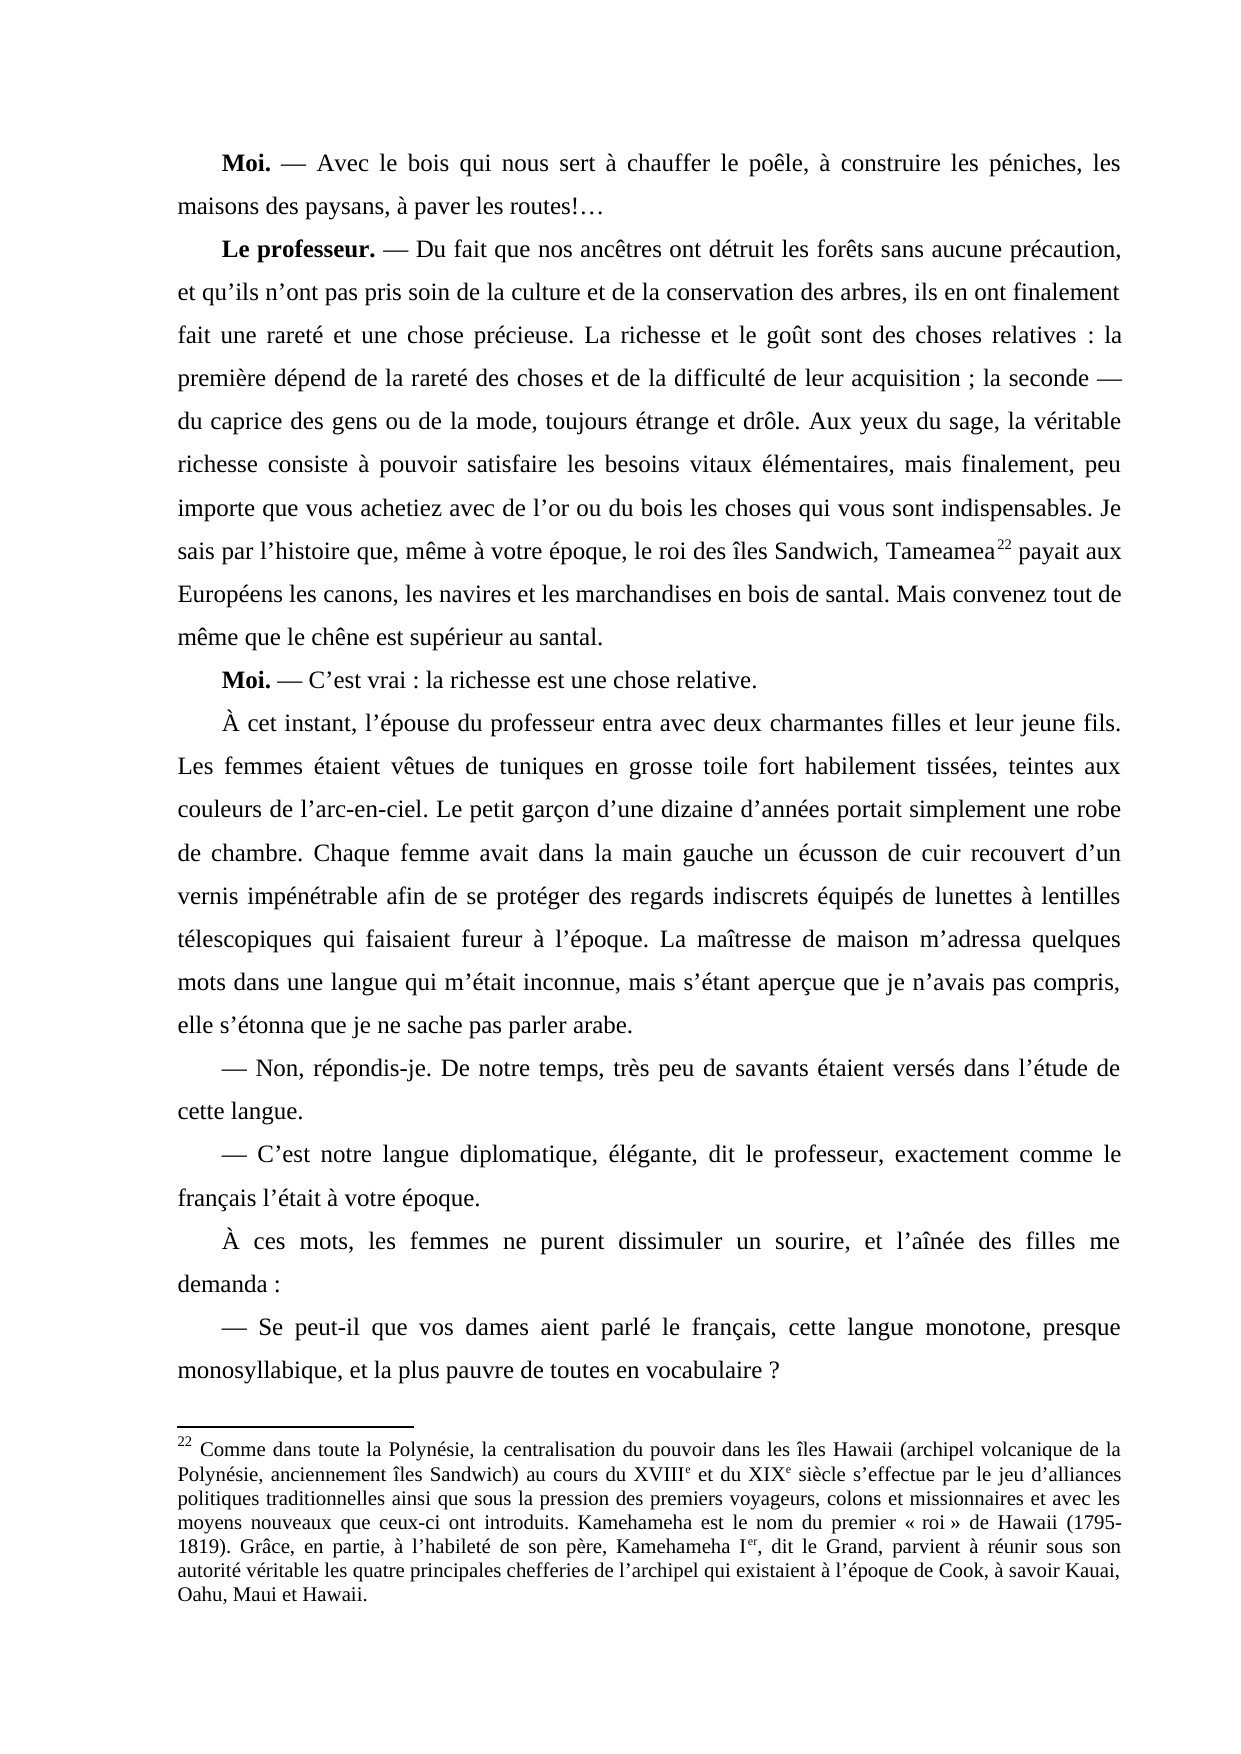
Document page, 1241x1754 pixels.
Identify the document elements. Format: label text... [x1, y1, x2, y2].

text Le professeur. — Du fait que nos ancêtres ont détruit les forêts sans aucune précaution, et qu’ils n’ont pas pris soin de la culture et de la conservation des arbres, ils en ont finalement fait une rareté et une chose précieuse. La richesse et le goût sont des choses relatives : la première dépend de la rareté des choses et de la difficulté de leur acquisition ; la seconde — du caprice des gens ou de la mode, toujours étrange et drôle. Aux yeux du sage, la véritable richesse consiste à pouvoir satisfaire les besoins vitaux élémentaires, mais finalement, peu importe que vous achetiez avec de l’or ou du bois les choses qui vous sont indispensables. Je sais par l’histoire que, même à votre époque, le roi des îles Sandwich, Tameamea payait aux Européens les canons, les navires et les marchandises en bois de santal. Mais convenez tout de même que le chêne est supérieur au santal. [177, 234, 1122, 651]
text À ces mots, les femmes ne purent dissimuler un sourire, et l’aînée des filles me demanda : [177, 1226, 1122, 1298]
text — C’est notre langue diplomatique, élégante, dit le professeur, exactement comme le français l’était à votre époque. [177, 1139, 1122, 1211]
text — Se peut-il que vos dames aient parlé le français, cette langue monotone, presque monosyllabique, et la plus pauvre de toutes en vocabulaire ? [177, 1312, 1122, 1384]
text Comme dans toute la Polynésie, la centralisation du pouvoir dans les îles Hawaii (archipel volcanique de la Polynésie, anciennement îles Sandwich) au cours du XVIIIe et du XIXe siècle s’effectue par le jeu d’alliances politiques traditionnelles ainsi que sous la pression des premiers voyageurs, colons et missionnaires et avec les moyens nouveaux que ceux-ci ont introduits. Kamehameha est le nom du premier « roi » de Hawaii (1795-1819). Grâce, en partie, à l’habileté de son père, Kamehameha Ier, dit le Grand, parvient à réunir sous son autorité véritable les quatre principales chefferies de l’archipel qui existaient à l’époque de Cook, à savoir Kauai, Oahu, Maui et Hawaii. [177, 1433, 1122, 1606]
text — Non, répondis-je. De notre temps, très peu de savants étaient versés dans l’étude de cette langue. [177, 1053, 1122, 1125]
text Moi. — Avec le bois qui nous sert à chauffer le poêle, à construire les péniches, les maisons des paysans, à paver les routes!… [177, 148, 1122, 219]
text Moi. — C’est vrai : la richesse est une chose relative. [177, 665, 1122, 694]
text À cet instant, l’épouse du professeur entra avec deux charmantes filles et leur jeune fils. Les femmes étaient vêtues de tuniques en grosse toile fort habilement tissées, teintes aux couleurs de l’arc-en-ciel. Le petit garçon d’une dizaine d’années portait simplement une robe de chambre. Chaque femme avait dans la main gauche un écusson de cuir recouvert d’un vernis impénétrable afin de se protéger des regards indiscrets équipés de lunettes à lentilles télescopiques qui faisaient fureur à l’époque. La maîtresse de maison m’adressa quelques mots dans une langue qui m’était inconnue, mais s’étant aperçue que je n’avais pas compris, elle s’étonna que je ne sache pas parler arabe. [177, 708, 1122, 1039]
